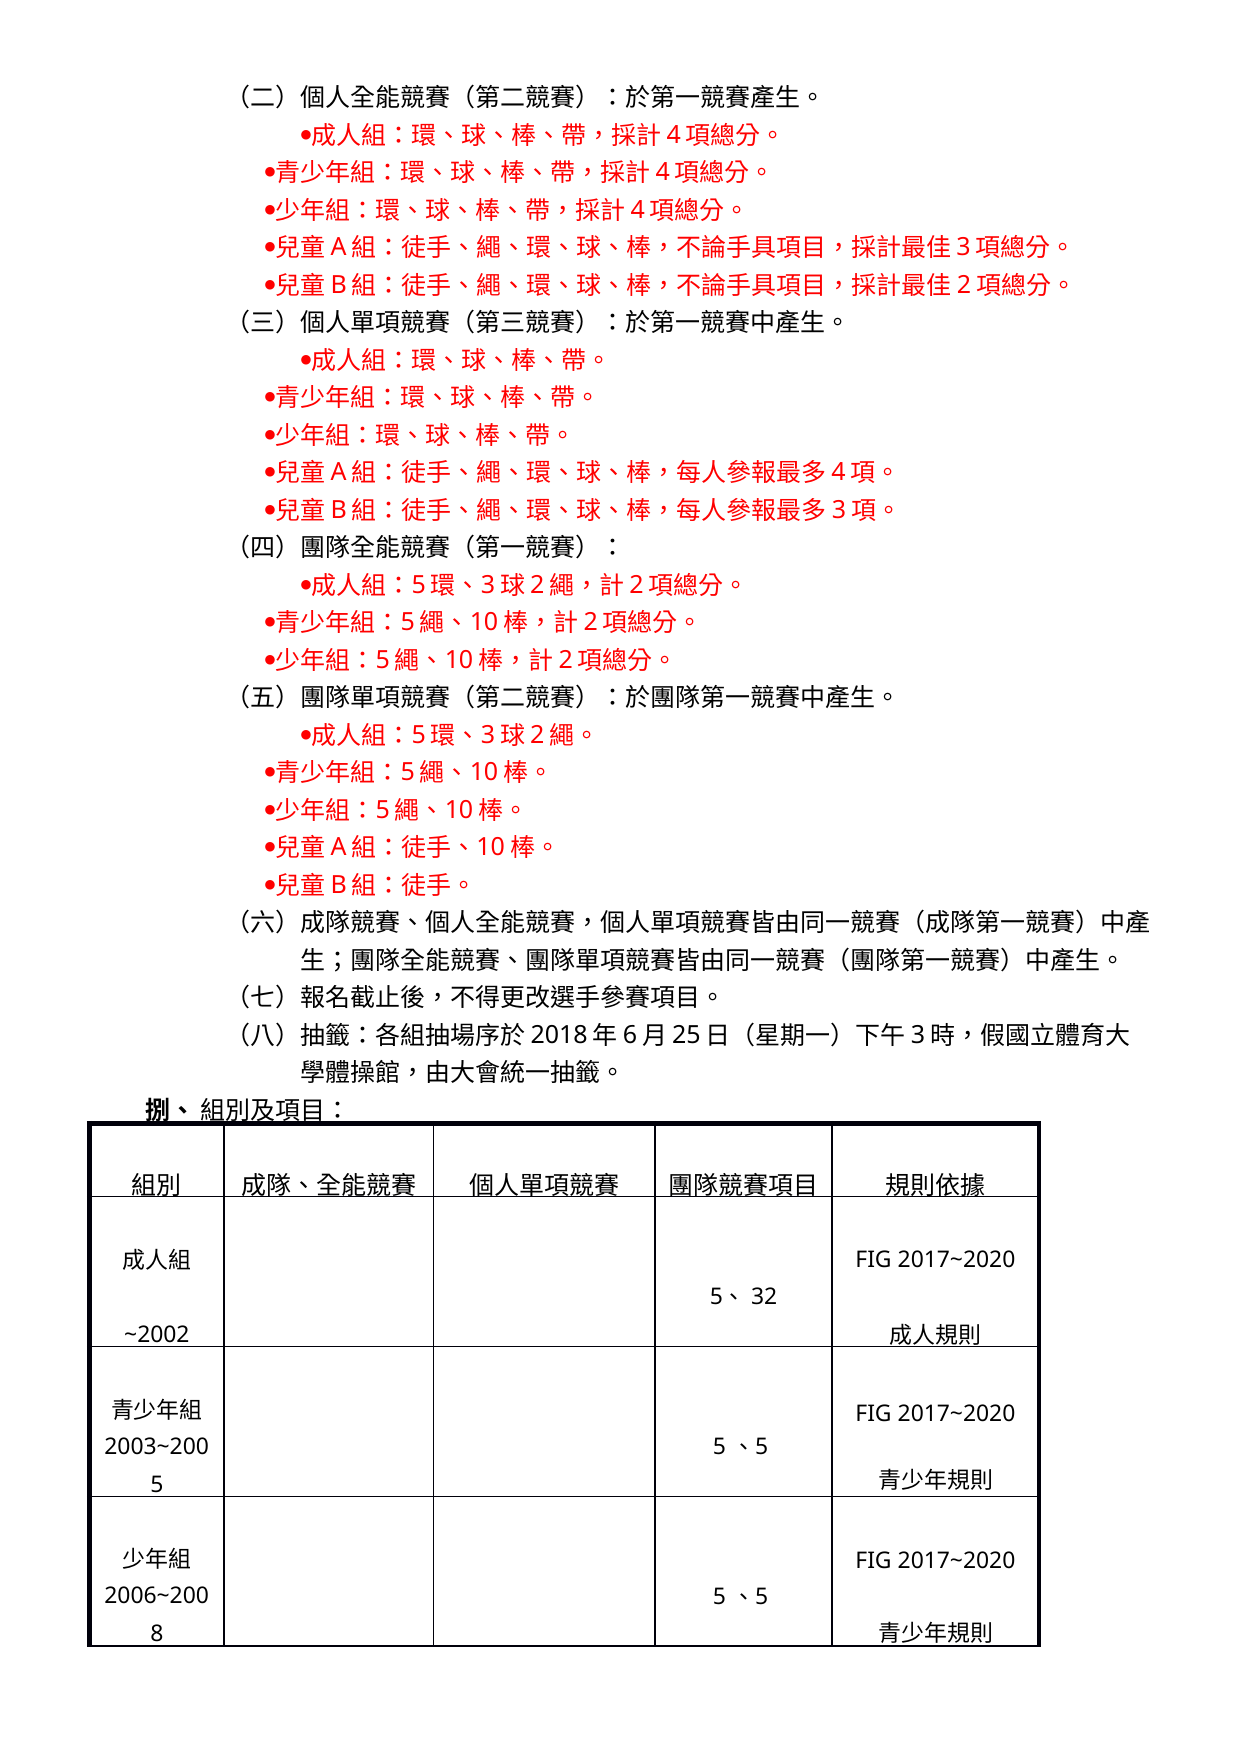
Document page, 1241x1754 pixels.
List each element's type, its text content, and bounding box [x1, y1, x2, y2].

table_cell 青少年組 2003~2005 [92, 1347, 223, 1496]
table_cell [225, 1347, 433, 1496]
table_header 團隊競賽項目 [656, 1126, 831, 1196]
text ●青少年組：環、球、棒、帶。 [225, 371, 1152, 408]
table_cell [225, 1497, 433, 1645]
table_cell [434, 1347, 654, 1496]
table_cell 5 、5 [656, 1497, 831, 1645]
table_header 組別 [92, 1126, 223, 1196]
text （七）報名截止後，不得更改選手參賽項目。 [100, 971, 1152, 1008]
list 組別及項目： [145, 1083, 1152, 1121]
table_cell FIG 2017~2020 青少年規則 [833, 1347, 1037, 1496]
text ●成人組：5環、3球2繩。 [300, 708, 1152, 746]
table_cell FIG 2017~2020 青少年規則 [833, 1497, 1037, 1645]
table_cell FIG 2017~2020 成人規則 [833, 1197, 1037, 1346]
text （三）個人單項競賽（第三競賽）：於第一競賽中產生。 [225, 296, 1152, 333]
text ●青少年組：環、球、棒、帶，採計4項總分。 [225, 146, 1152, 183]
text ●兒童A組：徒手、繩、環、球、棒，每人參報最多4項。 [225, 446, 1152, 483]
text ●兒童B組：徒手、繩、環、球、棒，每人參報最多3項。 [225, 483, 1152, 521]
text ●兒童A組：徒手、繩、環、球、棒，不論手具項目，採計最佳3項總分。 [225, 221, 1152, 258]
text ●青少年組：5繩、10棒，計2項總分。 [225, 596, 1152, 633]
text ●成人組：環、球、棒、帶。 [300, 333, 1152, 371]
table_header 成隊、全能競賽 [225, 1126, 433, 1196]
table_cell 5 、5 [656, 1347, 831, 1496]
text ●少年組：5繩、10棒，計2項總分。 [225, 633, 1152, 671]
text ●少年組：環、球、棒、帶。 [225, 408, 1152, 446]
table_header 個人單項競賽 [434, 1126, 654, 1196]
text （四）團隊全能競賽（第一競賽）： [225, 521, 1152, 558]
text ●成人組：環、球、棒、帶，採計4項總分。 [300, 108, 1152, 146]
table_cell 5、 32 [656, 1197, 831, 1346]
table_cell [225, 1197, 433, 1346]
text ●兒童B組：徒手。 [225, 858, 1152, 896]
table_cell 少年組 2006~2008 [92, 1497, 223, 1645]
text （六）成隊競賽、個人全能競賽，個人單項競賽皆由同一競賽（成隊第一競賽）中產生；團隊全能競賽、團隊單項競賽皆由同一競賽（團隊第一競賽）中產生。 [225, 896, 1152, 971]
text （五）團隊單項競賽（第二競賽）：於團隊第一競賽中產生。 [225, 671, 1152, 708]
table_cell 成人組 ~2002 [92, 1197, 223, 1346]
table_cell [434, 1497, 654, 1645]
text ●少年組：5繩、10棒。 [225, 783, 1152, 821]
text ●兒童B組：徒手、繩、環、球、棒，不論手具項目，採計最佳2項總分。 [225, 258, 1152, 296]
table_header 規則依據 [833, 1126, 1037, 1196]
text ●少年組：環、球、棒、帶，採計4項總分。 [225, 183, 1152, 221]
text ●青少年組：5繩、10棒。 [225, 746, 1152, 783]
text ●成人組：5環、3球2繩，計2項總分。 [300, 558, 1152, 596]
text （二）個人全能競賽（第二競賽）：於第一競賽產生。 [225, 71, 1152, 108]
table_cell [434, 1197, 654, 1346]
text ●兒童A組：徒手、10棒。 [225, 821, 1152, 858]
text （八）抽籤：各組抽場序於2018年6月25日（星期一）下午3時，假國立體育大學體操館，由大會統一抽籤。 [225, 1008, 1152, 1083]
